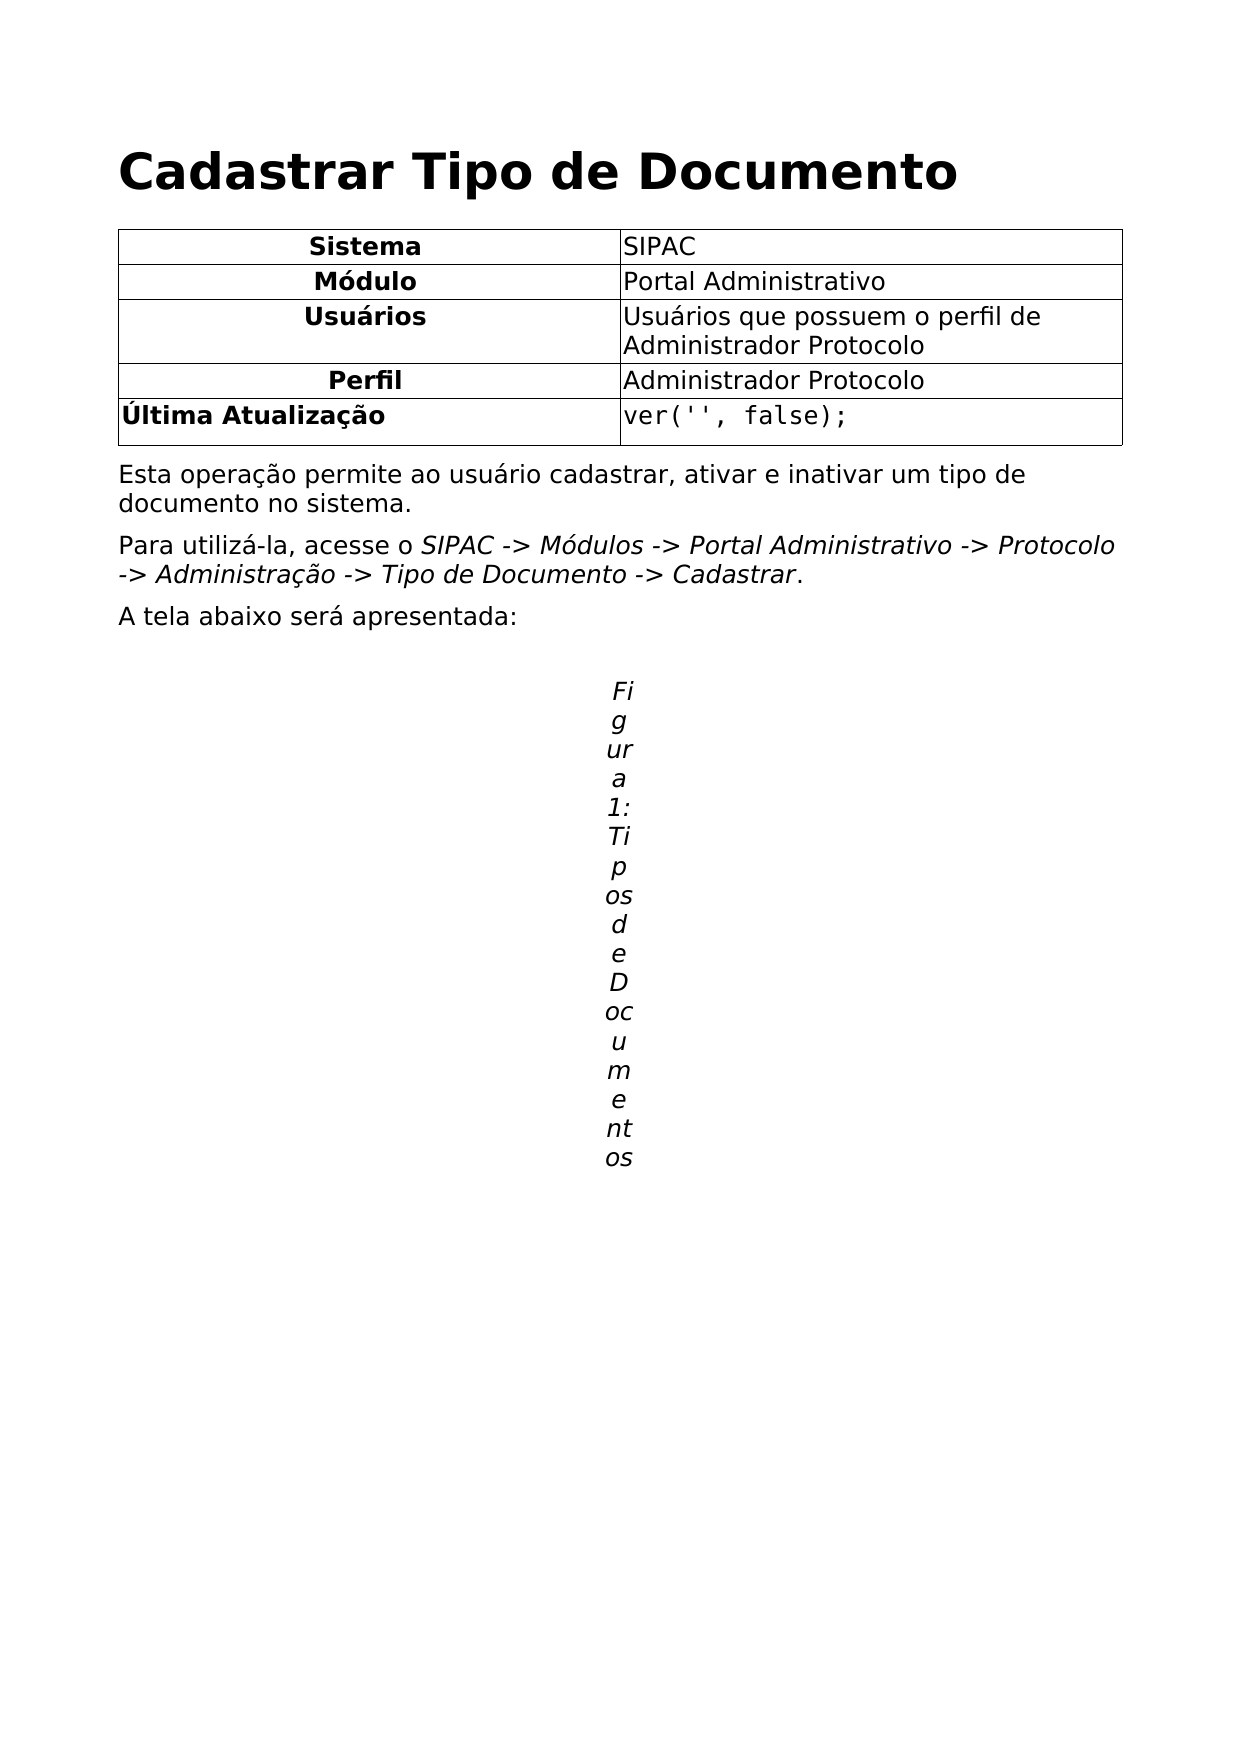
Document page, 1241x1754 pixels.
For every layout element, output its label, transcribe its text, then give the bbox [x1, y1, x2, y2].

table_cell Usuários [119, 300, 620, 363]
subtitle Cadastrar Tipo de Documento [118, 143, 1122, 201]
table_cell Administrador Protocolo [621, 364, 1122, 398]
text Para utilizá-la, acesse o SIPAC -> Módulos -> Portal Administrativo -> Protocolo -> Administração -> Tipo de Documento -> Cadastrar. [118, 531, 1122, 589]
table_cell Módulo [119, 265, 620, 299]
text Esta operação permite ao usuário cadastrar, ativar e inativar um tipo de documento no sistema. [118, 460, 1122, 518]
table_cell Perfil [119, 364, 620, 398]
table_cell Portal Administrativo [621, 265, 1122, 299]
text Figura 1: Tipos de Documentos [603, 656, 637, 1173]
table_cell Última Atualização [119, 399, 620, 445]
table_cell ver('', false); [621, 399, 1122, 445]
table_cell Usuários que possuem o perfil de Administrador Protocolo [621, 300, 1122, 363]
text A tela abaixo será apresentada: [118, 602, 1122, 631]
table_header SIPAC [621, 230, 1122, 264]
table_header Sistema [119, 230, 620, 264]
